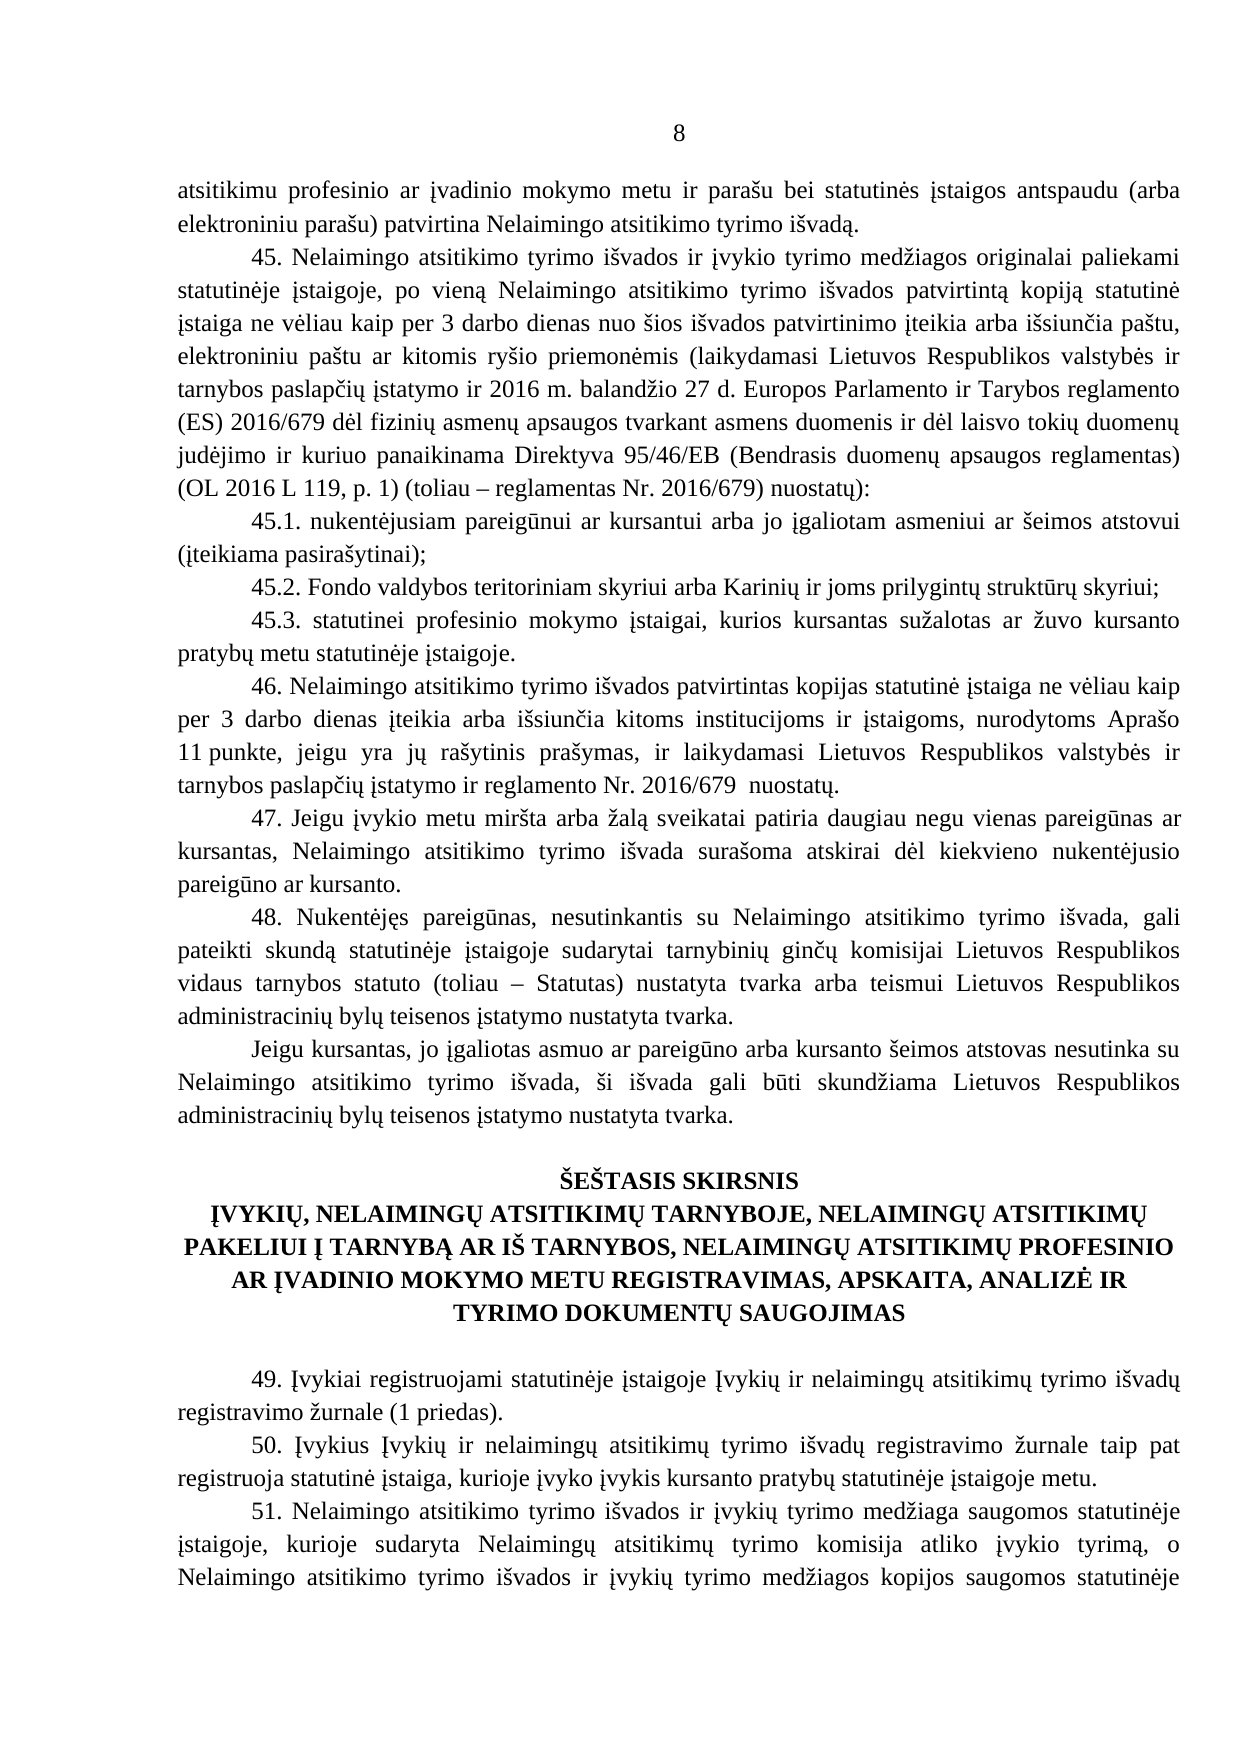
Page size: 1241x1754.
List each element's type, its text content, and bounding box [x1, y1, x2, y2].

text ĮVYKIŲ, NELAIMINGŲ ATSITIKIMŲ TARNYBOJE, NELAIMINGŲ ATSITIKIMŲ PAKELIUI Į TARNYBĄ AR IŠ TARNYBOS, NELAIMINGŲ ATSITIKIMŲ PROFESINIO AR ĮVADINIO MOKYMO METU REGISTRAVIMAS, APSKAITA, ANALIZĖ IR TYRIMO DOKUMENTŲ SAUGOJIMAS [177, 1199, 1181, 1327]
text 49. Įvykiai registruojami statutinėje įstaigoje Įvykių ir nelaimingų atsitikimų tyrimo išvadų registravimo žurnale (1 priedas). [177, 1364, 1181, 1426]
text ŠEŠTASIS SKIRSNIS [177, 1166, 1181, 1195]
text 45.2. Fondo valdybos teritoriniam skyriui arba Karinių ir joms prilygintų struktūrų skyriui; [177, 572, 1181, 601]
text 50. Įvykius Įvykių ir nelaimingų atsitikimų tyrimo išvadų registravimo žurnale taip pat registruoja statutinė įstaiga, kurioje įvyko įvykis kursanto pratybų statutinėje įstaigoje metu. [177, 1430, 1181, 1492]
text 45.3. statutinei profesinio mokymo įstaigai, kurios kursantas sužalotas ar žuvo kursanto pratybų metu statutinėje įstaigoje. [177, 605, 1181, 667]
text 46. Nelaimingo atsitikimo tyrimo išvados patvirtintas kopijas statutinė įstaiga ne vėliau kaip per 3 darbo dienas įteikia arba išsiunčia kitoms institucijoms ir įstaigoms, nurodytoms Aprašo 11 punkte, jeigu yra jų rašytinis prašymas, ir laikydamasi Lietuvos Respublikos valstybės ir tarnybos paslapčių įstatymo ir reglamento Nr. 2016/679 nuostatų. [177, 671, 1181, 799]
text 47. Jeigu įvykio metu miršta arba žalą sveikatai patiria daugiau negu vienas pareigūnas ar kursantas, Nelaimingo atsitikimo tyrimo išvada surašoma atskirai dėl kiekvieno nukentėjusio pareigūno ar kursanto. [177, 803, 1181, 898]
text atsitikimu profesinio ar įvadinio mokymo metu ir parašu bei statutinės įstaigos antspaudu (arba elektroniniu parašu) patvirtina Nelaimingo atsitikimo tyrimo išvadą. [177, 176, 1181, 237]
text 48. Nukentėjęs pareigūnas, nesutinkantis su Nelaimingo atsitikimo tyrimo išvada, gali pateikti skundą statutinėje įstaigoje sudarytai tarnybinių ginčų komisijai Lietuvos Respublikos vidaus tarnybos statuto (toliau – Statutas) nustatyta tvarka arba teismui Lietuvos Respublikos administracinių bylų teisenos įstatymo nustatyta tvarka. [177, 902, 1181, 1030]
text 51. Nelaimingo atsitikimo tyrimo išvados ir įvykių tyrimo medžiaga saugomos statutinėje įstaigoje, kurioje sudaryta Nelaimingų atsitikimų tyrimo komisija atliko įvykio tyrimą, o Nelaimingo atsitikimo tyrimo išvados ir įvykių tyrimo medžiagos kopijos saugomos statutinėje [177, 1496, 1181, 1591]
text 45.1. nukentėjusiam pareigūnui ar kursantui arba jo įgaliotam asmeniui ar šeimos atstovui (įteikiama pasirašytinai); [177, 506, 1181, 568]
text Jeigu kursantas, jo įgaliotas asmuo ar pareigūno arba kursanto šeimos atstovas nesutinka su Nelaimingo atsitikimo tyrimo išvada, ši išvada gali būti skundžiama Lietuvos Respublikos administracinių bylų teisenos įstatymo nustatyta tvarka. [177, 1034, 1181, 1129]
text 45. Nelaimingo atsitikimo tyrimo išvados ir įvykio tyrimo medžiagos originalai paliekami statutinėje įstaigoje, po vieną Nelaimingo atsitikimo tyrimo išvados patvirtintą kopiją statutinė įstaiga ne vėliau kaip per 3 darbo dienas nuo šios išvados patvirtinimo įteikia arba išsiunčia paštu, elektroniniu paštu ar kitomis ryšio priemonėmis (laikydamasi Lietuvos Respublikos valstybės ir tarnybos paslapčių įstatymo ir 2016 m. balandžio 27 d. Europos Parlamento ir Tarybos reglamento (ES) 2016/679 dėl fizinių asmenų apsaugos tvarkant asmens duomenis ir dėl laisvo tokių duomenų judėjimo ir kuriuo panaikinama Direktyva 95/46/EB (Bendrasis duomenų apsaugos reglamentas) (OL 2016 L 119, p. 1) (toliau – reglamentas Nr. 2016/679) nuostatų): [177, 242, 1181, 502]
